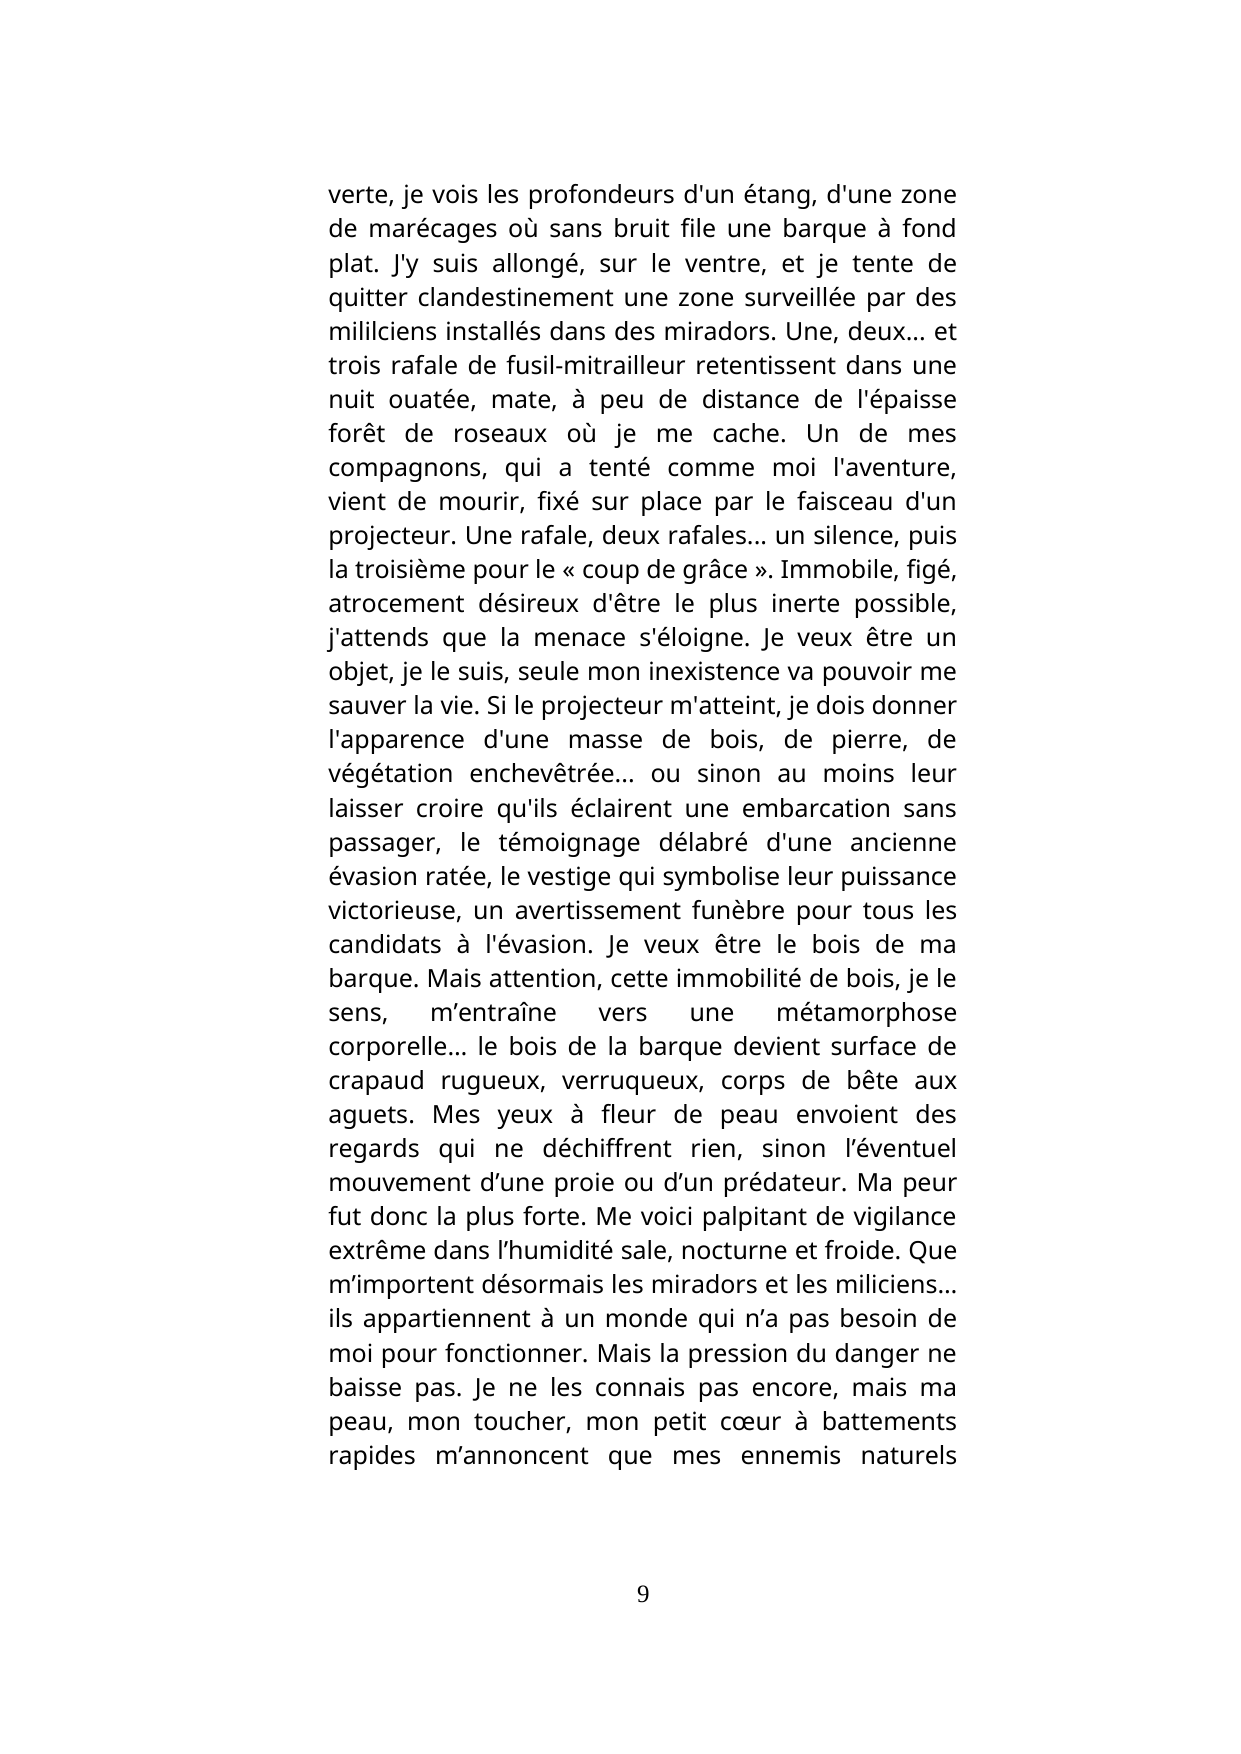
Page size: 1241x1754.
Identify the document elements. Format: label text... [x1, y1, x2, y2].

text verte, je vois les profondeurs d'un étang, d'une zone de marécages où sans bruit file une barque à fond plat. J'y suis allongé, sur le ventre, et je tente de quitter clandestinement une zone surveillée par des mililciens installés dans des miradors. Une, deux... et trois rafale de fusil-mitrailleur retentissent dans une nuit ouatée, mate, à peu de distance de l'épaisse forêt de roseaux où je me cache. Un de mes compagnons, qui a tenté comme moi l'aventure, vient de mourir, fixé sur place par le faisceau d'un projecteur. Une rafale, deux rafales... un silence, puis la troisième pour le « coup de grâce ». Immobile, figé, atrocement désireux d'être le plus inerte possible, j'attends que la menace s'éloigne. Je veux être un objet, je le suis, seule mon inexistence va pouvoir me sauver la vie. Si le projecteur m'atteint, je dois donner l'apparence d'une masse de bois, de pierre, de végétation enchevêtrée... ou sinon au moins leur laisser croire qu'ils éclairent une embarcation sans passager, le témoignage délabré d'une ancienne évasion ratée, le vestige qui symbolise leur puissance victorieuse, un avertissement funèbre pour tous les candidats à l'évasion. Je veux être le bois de ma barque. Mais attention, cette immobilité de bois, je le sens, m’entraîne vers une métamorphose corporelle… le bois de la barque devient surface de crapaud rugueux, verruqueux, corps de bête aux aguets. Mes yeux à fleur de peau envoient des regards qui ne déchiffrent rien, sinon l’éventuel mouvement d’une proie ou d’un prédateur. Ma peur fut donc la plus forte. Me voici palpitant de vigilance extrême dans l’humidité sale, nocturne et froide. Que m’importent désormais les miradors et les miliciens… ils appartiennent à un monde qui n’a pas besoin de moi pour fonctionner. Mais la pression du danger ne baisse pas. Je ne les connais pas encore, mais ma peau, mon toucher, mon petit cœur à battements rapides m’annoncent que mes ennemis naturels [328, 177, 958, 1471]
